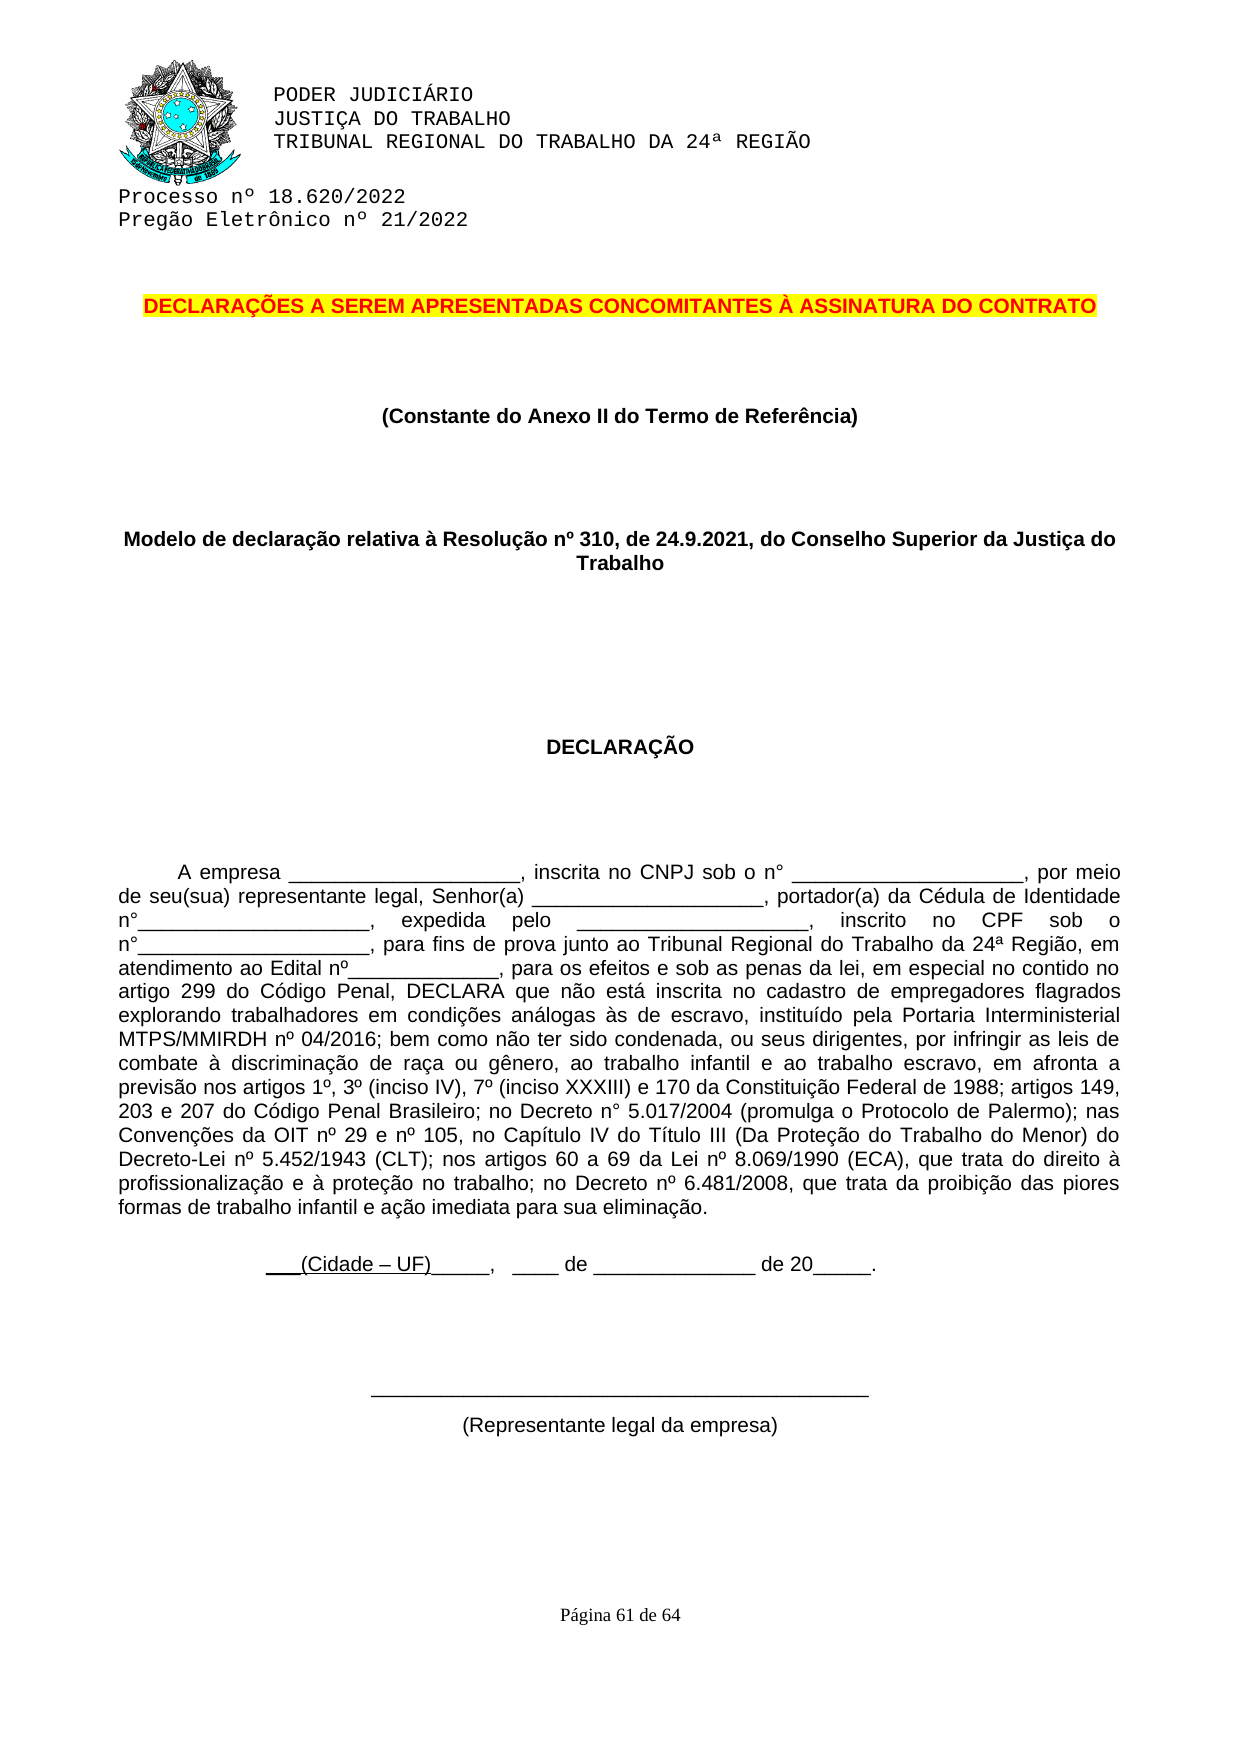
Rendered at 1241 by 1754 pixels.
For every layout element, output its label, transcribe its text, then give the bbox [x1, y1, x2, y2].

text (Representante legal da empresa) [118, 1413, 1122, 1437]
text A empresa ____________________, inscrita no CNPJ sob o n° ____________________, por meio de seu(sua) representante legal, Senhor(a) ____________________, portador(a) da Cédula de Identidade n°____________________, expedida pelo ____________________, inscrito no CPF sob o n°____________________, para fins de prova junto ao Tribunal Regional do Trabalho da 24ª Região, em atendimento ao Edital nº_____________, para os efeitos e sob as penas da lei, em especial no contido no artigo 299 do Código Penal, DECLARA que não está inscrita no cadastro de empregadores flagrados explorando trabalhadores em condições análogas às de escravo, instituído pela Portaria Interministerial MTPS/MMIRDH nº 04/2016; bem como não ter sido condenada, ou seus dirigentes, por infringir as leis de combate à discriminação de raça ou gênero, ao trabalho infantil e ao trabalho escravo, em afronta a previsão nos artigos 1º, 3º (inciso IV), 7º (inciso XXXIII) e 170 da Constituição Federal de 1988; artigos 149, 203 e 207 do Código Penal Brasileiro; no Decreto n° 5.017/2004 (promulga o Protocolo de Palermo); nas Convenções da OIT nº 29 e nº 105, no Capítulo IV do Título III (Da Proteção do Trabalho do Menor) do Decreto-Lei nº 5.452/1943 (CLT); nos artigos 60 a 69 da Lei nº 8.069/1990 (ECA), que trata do direito à profissionalização e à proteção no trabalho; no Decreto nº 6.481/2008, que trata da proibição das piores formas de trabalho infantil e ação imediata para sua eliminação. [118, 859, 1122, 1219]
text DECLARAÇÃO [118, 735, 1122, 759]
text Modelo de declaração relativa à Resolução nº 310, de 24.9.2021, do Conselho Superior da Justiça do Trabalho [118, 527, 1122, 575]
text DECLARAÇÕES A SEREM APRESENTADAS CONCOMITANTES À ASSINATURA DO CONTRATO [118, 293, 1122, 317]
text ___(Cidade – UF)_____, ____ de ______________ de 20_____. [118, 1252, 1122, 1276]
picture [118, 59, 243, 186]
text ___________________________________________ [118, 1374, 1122, 1398]
text (Constante do Anexo II do Termo de Referência) [118, 404, 1122, 428]
